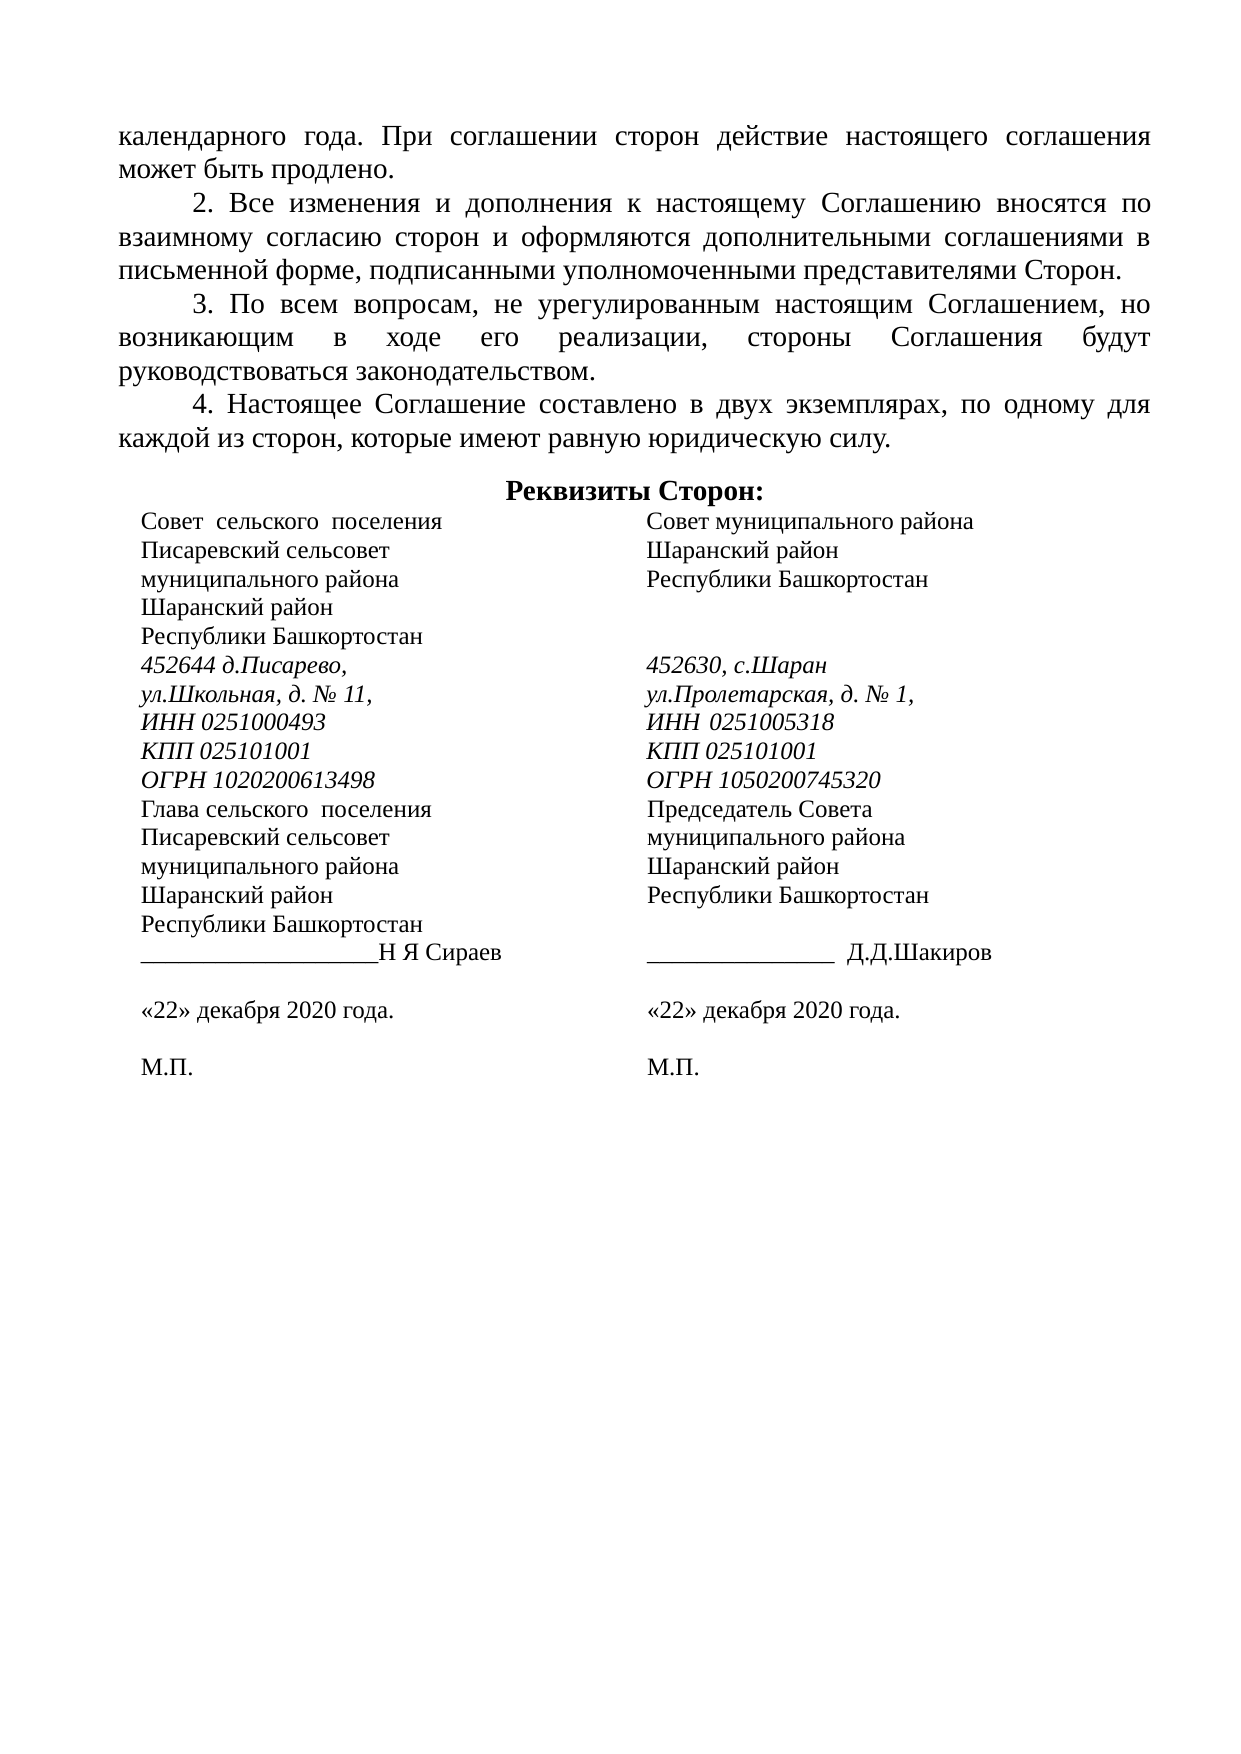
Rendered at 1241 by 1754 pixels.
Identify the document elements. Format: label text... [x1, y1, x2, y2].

table_header Совет муниципального района Шаранский район Республики Башкортостан 452630, с.Шаран ул.Пролетарская, д. № 1, ИНН 0251005318 КПП 025101001 ОГРН 1050200745320 [636, 506, 1142, 794]
table_cell [1142, 794, 1240, 1081]
table_header [1142, 506, 1240, 794]
text календарного года. При соглашении сторон действие настоящего соглашения может быть продлено. [118, 118, 1152, 185]
text 3. По всем вопросам, не урегулированным настоящим Соглашением, но возникающим в ходе его реализации, стороны Соглашения будут руководствоваться законодательством. [118, 286, 1152, 386]
text 2. Все изменения и дополнения к настоящему Соглашению вносятся по взаимному согласию сторон и оформляются дополнительными соглашениями в письменной форме, подписанными уполномоченными представителями Сторон. [118, 185, 1152, 286]
table_cell Глава сельского поселения Писаревский сельсовет муниципального района Шаранский район Республики Башкортостан ___________________Н Я Сираев «22» декабря 2020 года. М.П. [129, 794, 636, 1081]
table_header Совет сельского поселения Писаревский сельсовет муниципального района Шаранский район Республики Башкортостан 452644 д.Писарево, ул.Школьная, д. № 11, ИНН 0251000493 КПП 025101001 ОГРН 1020200613498 [129, 506, 636, 794]
text 4. Настоящее Соглашение составлено в двух экземплярах, по одному для каждой из сторон, которые имеют равную юридическую силу. [118, 386, 1152, 453]
text Реквизиты Сторон: [118, 473, 1152, 506]
table_cell Председатель Совета муниципального района Шаранский район Республики Башкортостан _______________ Д.Д.Шакиров «22» декабря 2020 года. М.П. [636, 794, 1142, 1081]
